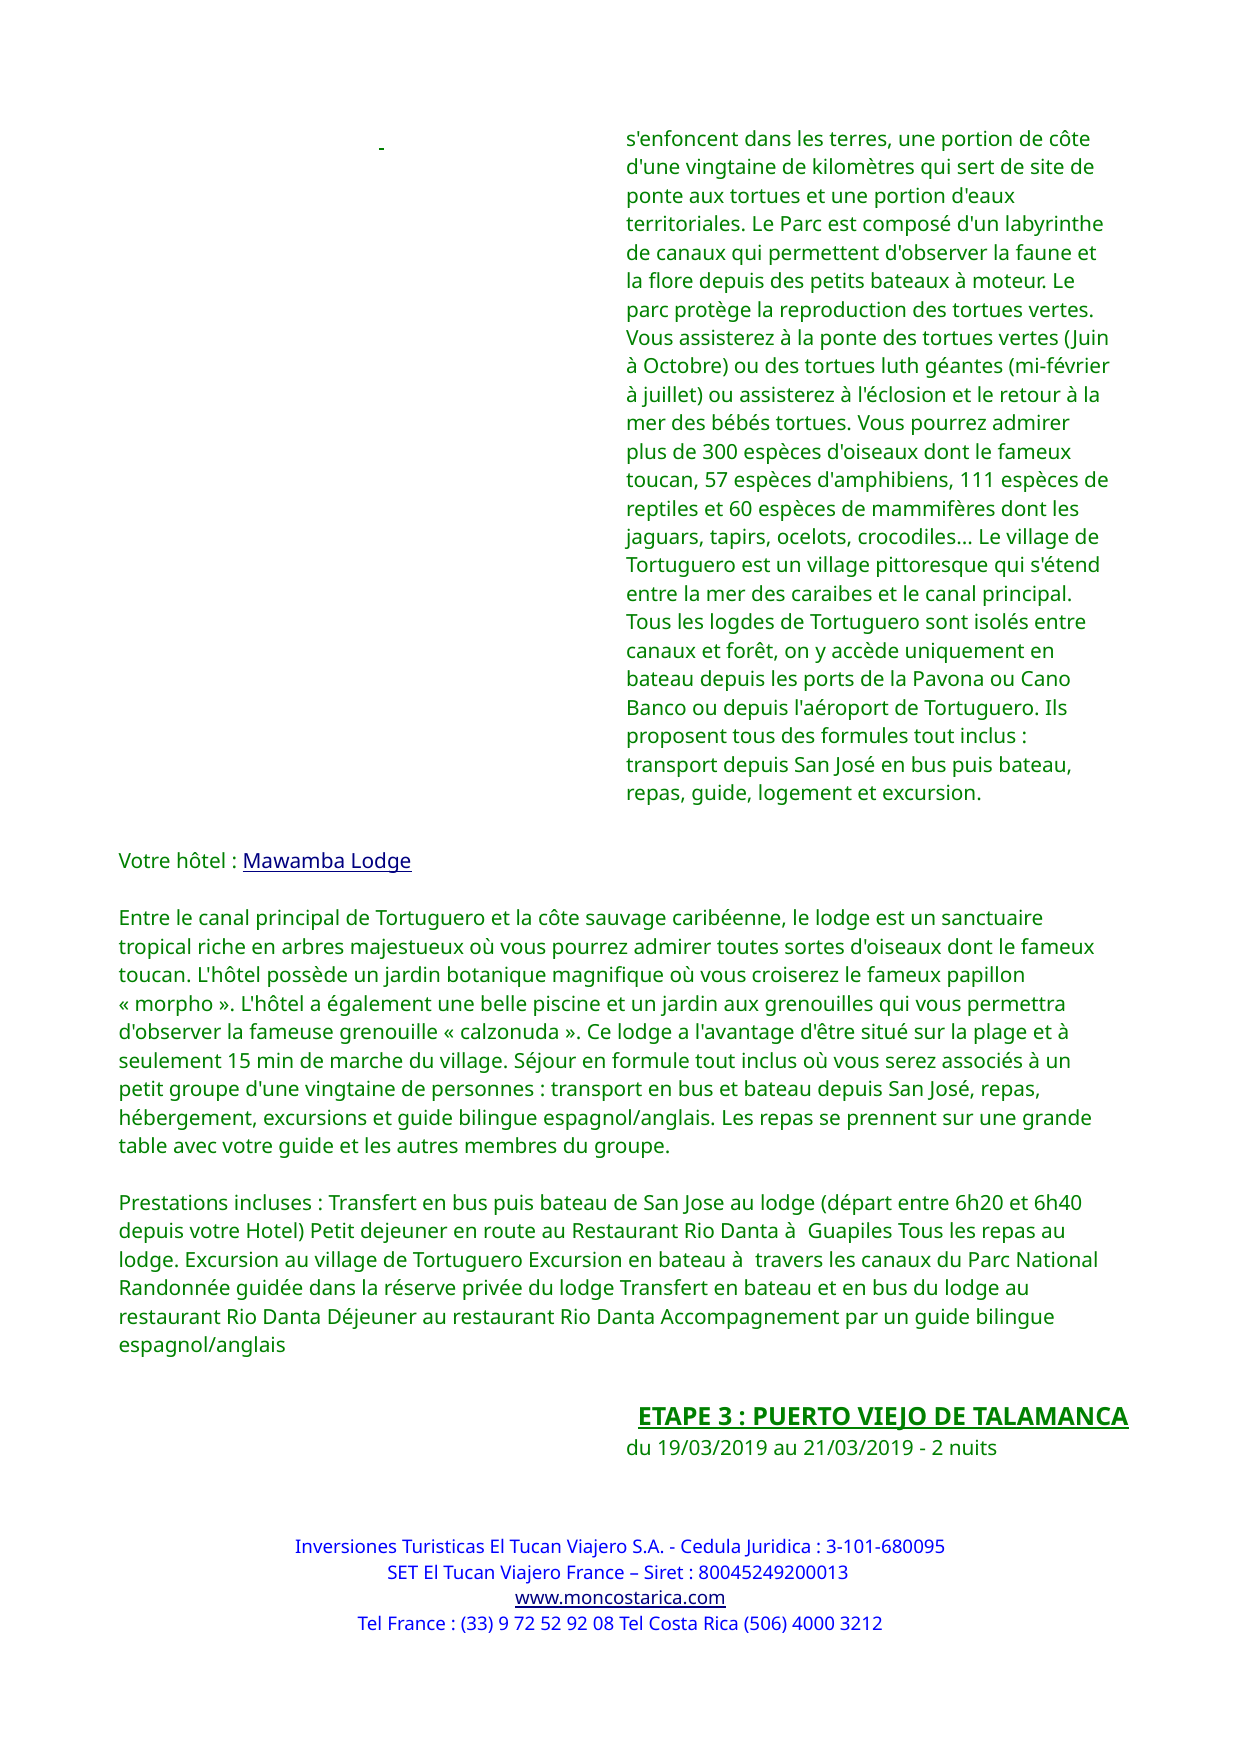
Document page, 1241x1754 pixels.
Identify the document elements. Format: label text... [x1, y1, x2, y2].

table_header [118, 118, 620, 812]
text Votre hôtel : Mawamba Lodge [118, 846, 1122, 875]
text Prestations incluses : Transfert en bus puis bateau de San Jose au lodge (départ entre 6h20 et 6h40 depuis votre Hotel) Petit dejeuner en route au Restaurant Rio Danta à Guapiles Tous les repas au lodge. Excursion au village de Tortuguero Excursion en bateau à travers les canaux du Parc National Randonnée guidée dans la réserve privée du lodge Transfert en bateau et en bus du lodge au restaurant Rio Danta Déjeuner au restaurant Rio Danta Accompagnement par un guide bilingue espagnol/anglais [118, 1188, 1122, 1359]
text Entre le canal principal de Tortuguero et la côte sauvage caribéenne, le lodge est un sanctuaire tropical riche en arbres majestueux où vous pourrez admirer toutes sortes d'oiseaux dont le fameux toucan. L'hôtel possède un jardin botanique magnifique où vous croiserez le fameux papillon « morpho ». L'hôtel a également une belle piscine et un jardin aux grenouilles qui vous permettra d'observer la fameuse grenouille « calzonuda ». Ce lodge a l'avantage d'être situé sur la plage et à seulement 15 min de marche du village. Séjour en formule tout inclus où vous serez associés à un petit groupe d'une vingtaine de personnes : transport en bus et bateau depuis San José, repas, hébergement, excursions et guide bilingue espagnol/anglais. Les repas se prennent sur une grande table avec votre guide et les autres membres du groupe. [118, 903, 1122, 1159]
table_header [118, 1393, 620, 1495]
table_header ETAPE 3 : PUERTO VIEJO DE TALAMANCA du 19/03/2019 au 21/03/2019 - 2 nuits Une étape au bord de la mer des caraïbes unique en biodiversité et mélange de culture (créole, rasta, surfeur, bohème) qui donne la possibilité de visiter le Parc National de Cahuita et le Refuge National de Vie Sauvage Manzanillo, d'explorer les récifs coralliens en plongée bouteille ou apnée, de profiter des plages de sable blond et d'une faune très abondante (paresseux, singes, coatis, morphos...). Le Parc National de Cahuita est un promontoire couvert de forêt tropicale avec à ses pieds des plages avec des eaux turquoises. Le refuge National de Vie Sylvestre MANZANILLO – GANDOCA est situé à l'extrême sud de la côte caraibe entre le Rio Cocles et le Rio Sixaola (qui marque la frontière du Panama). Il a été crée en 1985 pour protèger 5013 ha terrestres et 4436 ha maritimes. Il possède un grand nombre d'espèces de plantes et d'animaux qui vivent exclusivement dans des environnements aquatiques. Il offre des paysages de mangroves, de marais et de forêts tropicales humides. Il protège notamment le lamentin, espèce en voie d'extinction et les tortues Baula qui viennent pondre de février à mai. On y observe également des dauphins. Puerto Viejo est un charmant village côtier très animé qui possède plusieurs plages sauvages : Playa Cocles, Playa Chiquita et Playa Punta Uva, Playa Manzanillo. C'est également le point de départ pour des excursion dans les réserves indigènes Bribri des montagnes de Talamanca. [620, 1393, 1122, 1495]
table_header ETAPE 2 : PARC NATIONAL TORTUGUERO du 17/03/2019 au 19/03/2019 - 2 nuits Le Parc National de Tortuguero, situé le long de la côte caribéenne nord et d'une superficie de 19 000 hectares, comprend des marécages qui s'enfoncent dans les terres, une portion de côte d'une vingtaine de kilomètres qui sert de site de ponte aux tortues et une portion d'eaux territoriales. Le Parc est composé d'un labyrinthe de canaux qui permettent d'observer la faune et la flore depuis des petits bateaux à moteur. Le parc protège la reproduction des tortues vertes. Vous assisterez à la ponte des tortues vertes (Juin à Octobre) ou des tortues luth géantes (mi-février à juillet) ou assisterez à l'éclosion et le retour à la mer des bébés tortues. Vous pourrez admirer plus de 300 espèces d'oiseaux dont le fameux toucan, 57 espèces d'amphibiens, 111 espèces de reptiles et 60 espèces de mammifères dont les jaguars, tapirs, ocelots, crocodiles... Le village de Tortuguero est un village pittoresque qui s'étend entre la mer des caraibes et le canal principal. Tous les logdes de Tortuguero sont isolés entre canaux et forêt, on y accède uniquement en bateau depuis les ports de la Pavona ou Cano Banco ou depuis l'aéroport de Tortuguero. Ils proposent tous des formules tout inclus : transport depuis San José en bus puis bateau, repas, guide, logement et excursion. [620, 118, 1122, 812]
